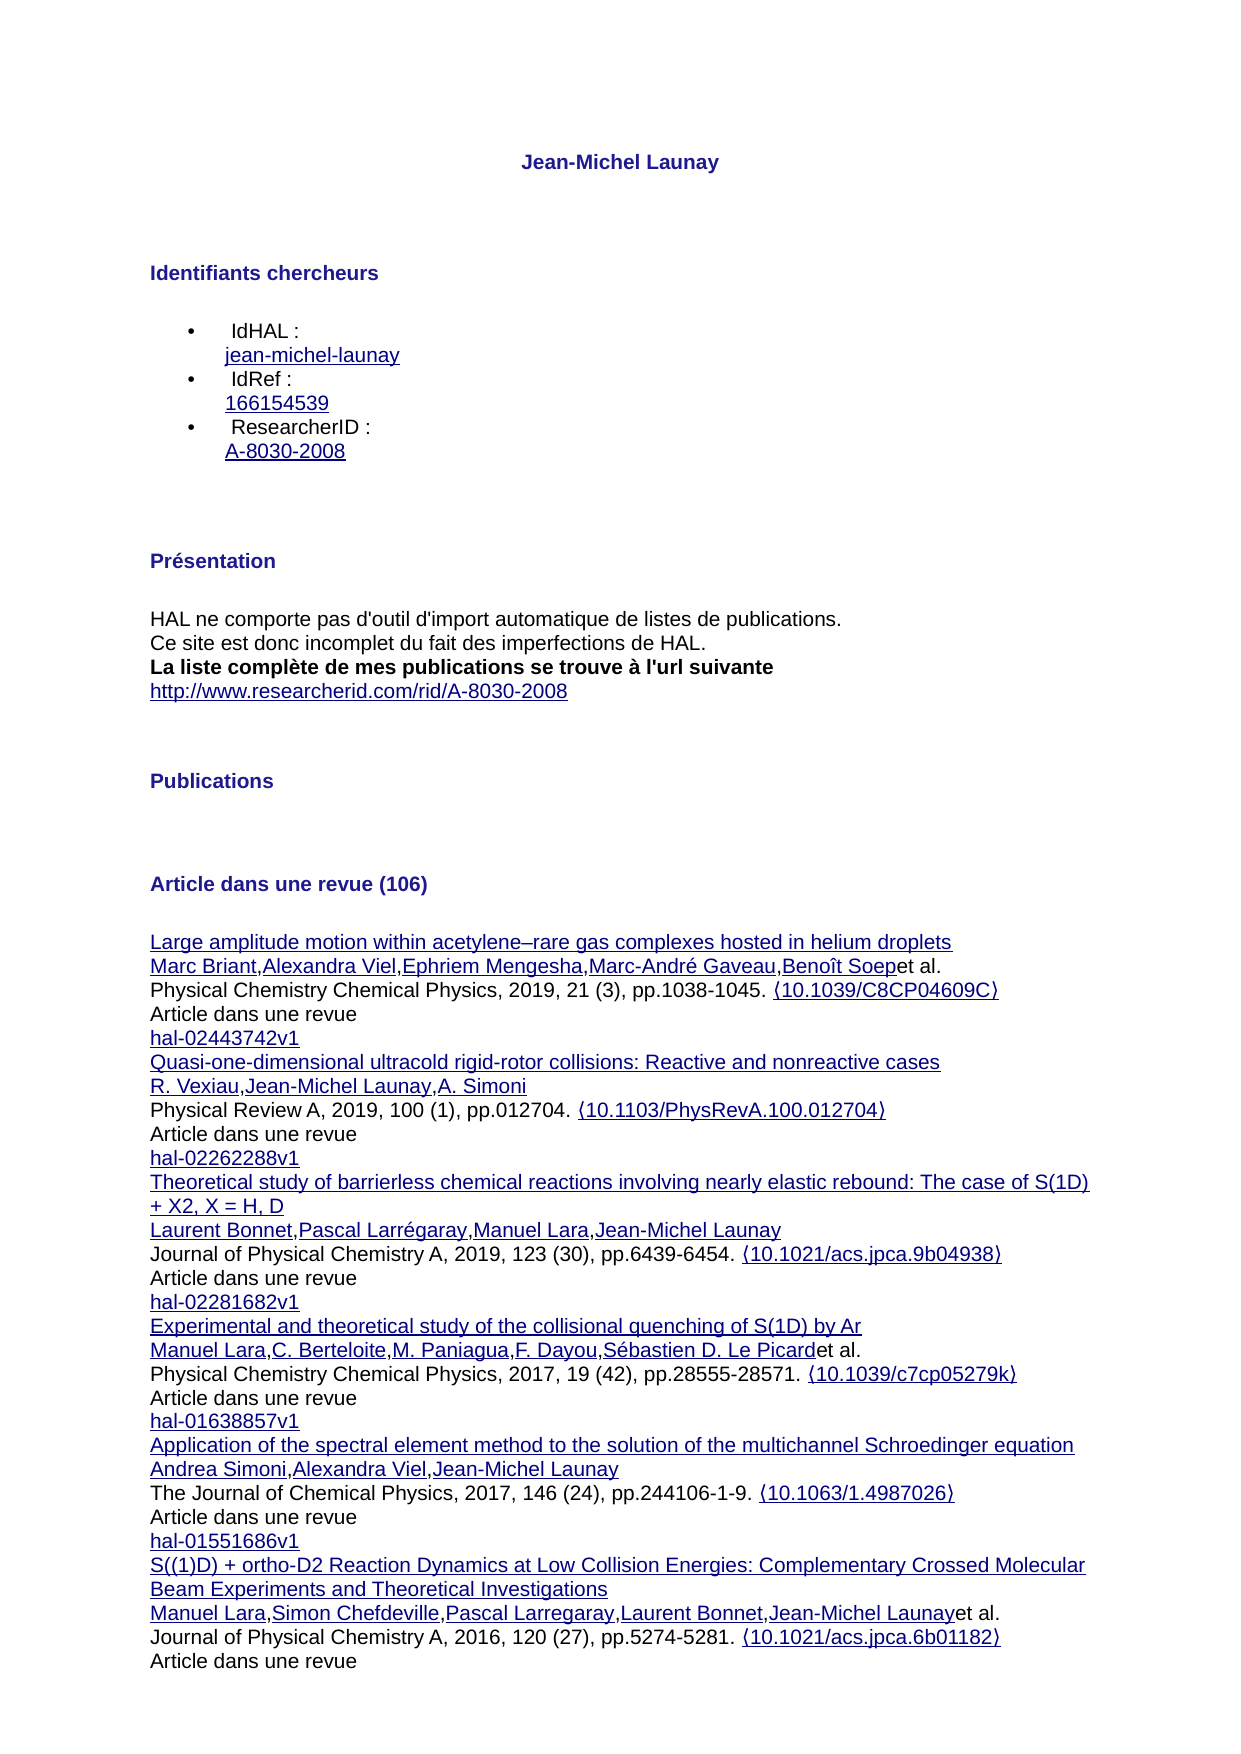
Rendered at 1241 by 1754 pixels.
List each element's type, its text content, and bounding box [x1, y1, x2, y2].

text HAL ne comporte pas d'outil d'import automatique de listes de publications. [150, 607, 1090, 631]
text http://www.researcherid.com/rid/A-8030-2008 [150, 679, 1090, 703]
table_header Large amplitude motion within acetylene–rare gas complexes hosted in helium droplets Marc Briant,Alexandra Viel,Ephriem Mengesha,Marc-André Gaveau,Benoît Soepet al. Physical Chemistry Chemical Physics, 2019, 21 (3), pp.1038-1045. ⟨10.1039/C8CP04609C⟩ Article dans une revue hal-02443742v1 [150, 930, 1090, 1050]
subtitle Identifiants chercheurs [150, 260, 1090, 284]
subtitle Article dans une revue (106) [150, 872, 1090, 896]
list 166154539 [187, 391, 1090, 414]
table_cell Quasi-one-dimensional ultracold rigid-rotor collisions: Reactive and nonreactive cases R. Vexiau,Jean-Michel Launay,A. Simoni Physical Review A, 2019, 100 (1), pp.012704. ⟨10.1103/PhysRevA.100.012704⟩ Article dans une revue hal-02262288v1 [150, 1050, 1090, 1170]
list jean-michel-launay [187, 343, 1090, 367]
table_cell + X2, X = H, D Laurent Bonnet,Pascal Larrégaray,Manuel Lara,Jean-Michel Launay Journal of Physical Chemistry A, 2019, 123 (30), pp.6439-6454. ⟨10.1021/acs.jpca.9b04938⟩ Article dans une revue hal-02281682v1 [150, 1192, 1090, 1313]
table_cell S((1)D) + ortho-D2 Reaction Dynamics at Low Collision Energies: Complementary Crossed Molecular Beam Experiments and Theoretical Investigations Manuel Lara,Simon Chefdeville,Pascal Larregaray,Laurent Bonnet,Jean-Michel Launayet al. Journal of Physical Chemistry A, 2016, 120 (27), pp.5274-5281. ⟨10.1021/acs.jpca.6b01182⟩ Article dans une revue [150, 1553, 1090, 1673]
text La liste complète de mes publications se trouve à l'url suivante [150, 655, 1090, 679]
table_cell Experimental and theoretical study of the collisional quenching of S(1D) by Ar Manuel Lara,C. Berteloite,M. Paniagua,F. Dayou,Sébastien D. Le Picardet al. Physical Chemistry Chemical Physics, 2017, 19 (42), pp.28555-28571. ⟨10.1039/c7cp05279k⟩ Article dans une revue hal-01638857v1 [150, 1314, 1090, 1433]
subtitle Jean-Michel Launay [150, 150, 1090, 174]
list IdRef : [187, 367, 1090, 391]
subtitle Publications [150, 769, 1090, 793]
table_cell Theoretical study of barrierless chemical reactions involving nearly elastic rebound: The case of S(1D) [150, 1170, 1090, 1191]
subtitle Présentation [150, 549, 1090, 573]
text Ce site est donc incomplet du fait des imperfections de HAL. [150, 631, 1090, 655]
table_cell Application of the spectral element method to the solution of the multichannel Schroedinger equation Andrea Simoni,Alexandra Viel,Jean-Michel Launay The Journal of Chemical Physics, 2017, 146 (24), pp.244106-1-9. ⟨10.1063/1.4987026⟩ Article dans une revue hal-01551686v1 [150, 1433, 1090, 1553]
list A-8030-2008 [187, 438, 1090, 462]
list IdHAL : [187, 319, 1090, 343]
list ResearcherID : [187, 414, 1090, 438]
